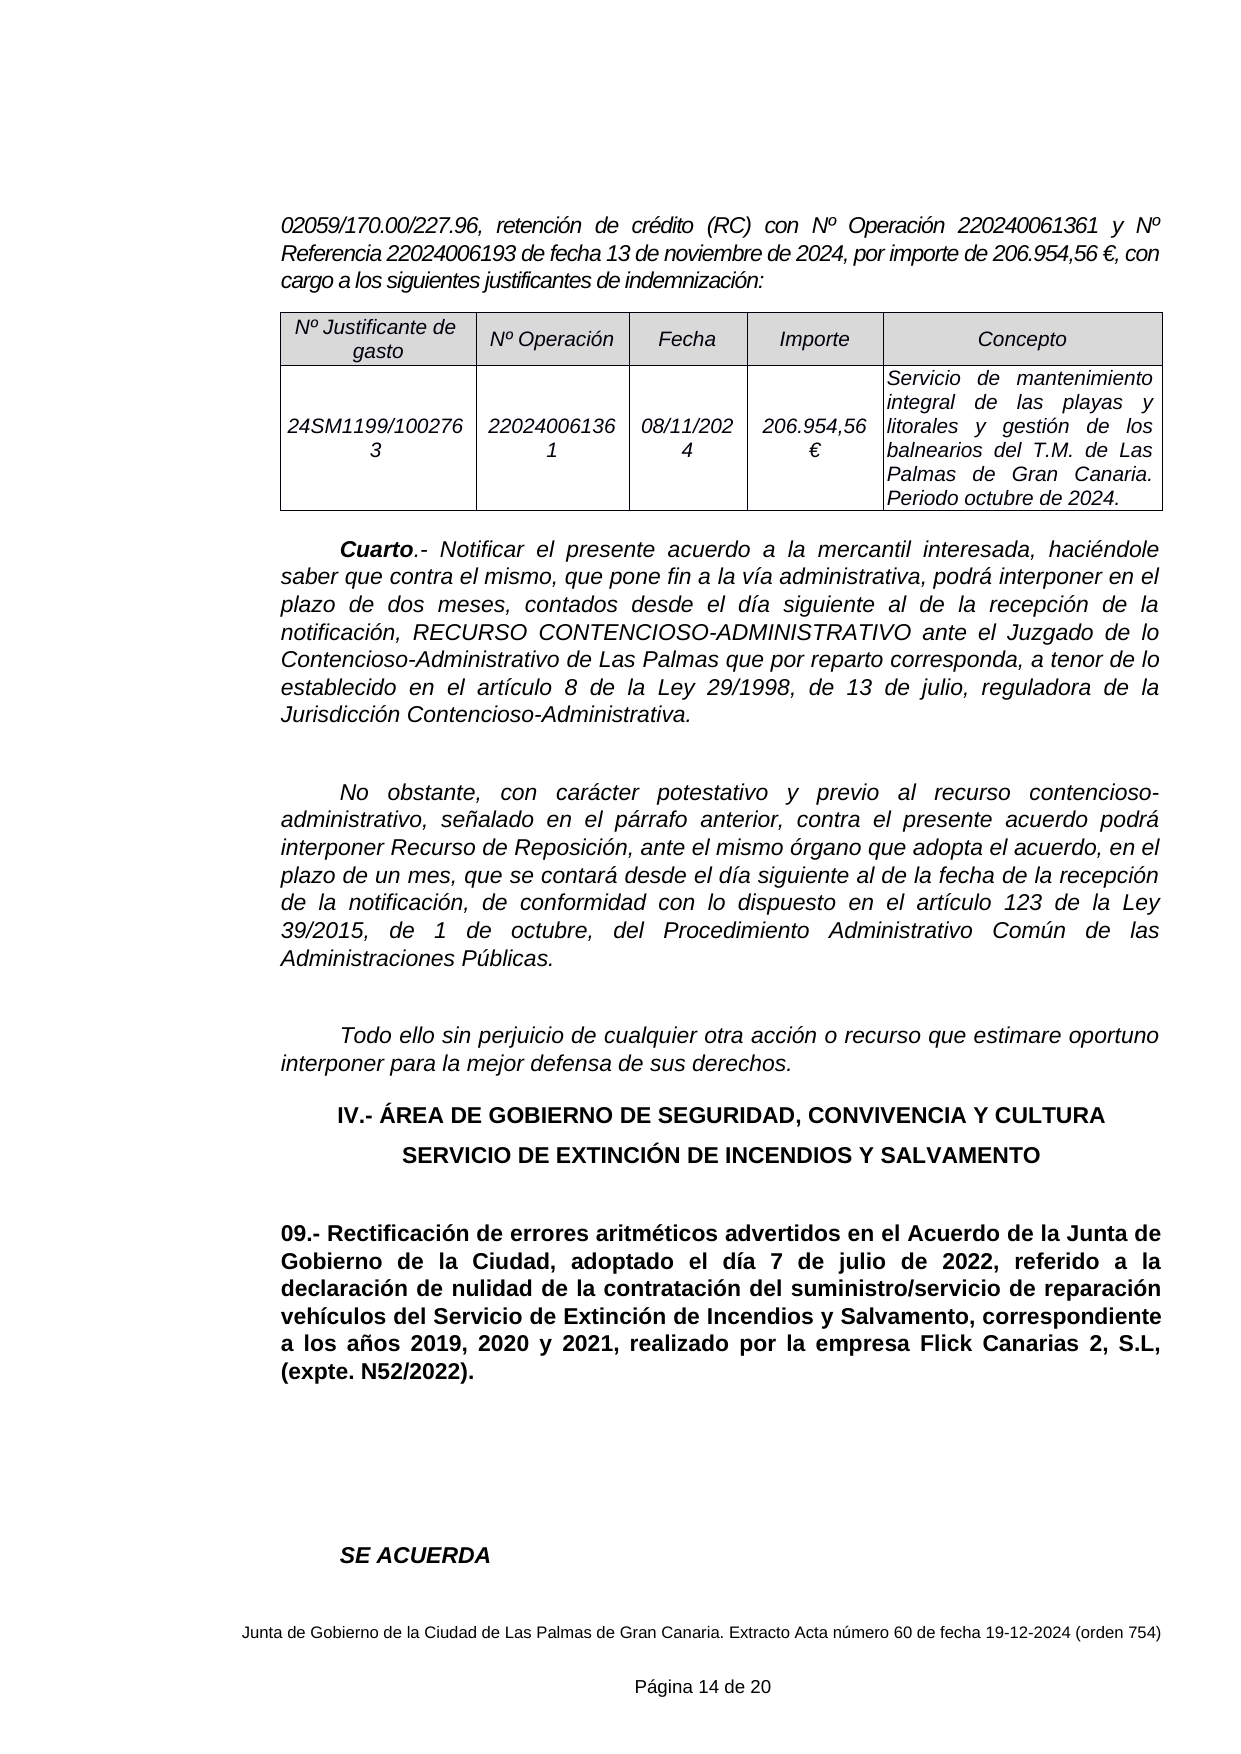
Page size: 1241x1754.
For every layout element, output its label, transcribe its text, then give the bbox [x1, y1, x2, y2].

table_header Fecha [630, 313, 747, 365]
text Todo ello sin perjuicio de cualquier otra acción o recurso que estimare oportuno interponer para la mejor defensa de sus derechos. [281, 1022, 1162, 1076]
text Cuarto.- Notificar el presente acuerdo a la mercantil interesada, haciéndole saber que contra el mismo, que pone fin a la vía administrativa, podrá interponer en el plazo de dos meses, contados desde el día siguiente al de la recepción de la notificación, RECURSO CONTENCIOSO-ADMINISTRATIVO ante el Juzgado de lo Contencioso-Administrativo de Las Palmas que por reparto corresponda, a tenor de lo establecido en el artículo 8 de la Ley 29/1998, de 13 de julio, reguladora de la Jurisdicción Contencioso-Administrativa. [281, 536, 1162, 728]
text 02059/170.00/227.96, retención de crédito (RC) con Nº Operación 220240061361 y Nº Referencia 22024006193 de fecha 13 de noviembre de 2024, por importe de 206.954,56 €, con cargo a los siguientes justificantes de indemnización: [281, 212, 1162, 294]
table_cell Servicio de mantenimiento integral de las playas y litorales y gestión de los balnearios del T.M. de Las Palmas de Gran Canaria. Periodo octubre de 2024. [884, 366, 1162, 509]
table_cell 08/11/2024 [630, 366, 747, 509]
text SE ACUERDA [281, 1542, 1162, 1569]
text SERVICIO DE EXTINCIÓN DE INCENDIOS Y SALVAMENTO [281, 1142, 1162, 1169]
text No obstante, con carácter potestativo y previo al recurso contencioso-administrativo, señalado en el párrafo anterior, contra el presente acuerdo podrá interponer Recurso de Reposición, ante el mismo órgano que adopta el acuerdo, en el plazo de un mes, que se contará desde el día siguiente al de la fecha de la recepción de la notificación, de conformidad con lo dispuesto en el artículo 123 de la Ley 39/2015, de 1 de octubre, del Procedimiento Administrativo Común de las Administraciones Públicas. [281, 779, 1162, 971]
table_cell 220240061361 [477, 366, 629, 509]
table_header Concepto [884, 313, 1162, 365]
table_cell 24SM1199/1002763 [281, 366, 476, 509]
text 09.- Rectificación de errores aritméticos advertidos en el Acuerdo de la Junta de Gobierno de la Ciudad, adoptado el día 7 de julio de 2022, referido a la declaración de nulidad de la contratación del suministro/servicio de reparación vehículos del Servicio de Extinción de Incendios y Salvamento, correspondiente a los años 2019, 2020 y 2021, realizado por la empresa Flick Canarias 2, S.L, (expte. N52/2022). [281, 1220, 1162, 1384]
text IV.- ÁREA DE GOBIERNO DE SEGURIDAD, CONVIVENCIA Y CULTURA [281, 1102, 1162, 1129]
table_cell 206.954,56 € [748, 366, 883, 509]
table_header Importe [748, 313, 883, 365]
table_header Nº Justificante de gasto [281, 313, 476, 365]
table_header Nº Operación [477, 313, 629, 365]
